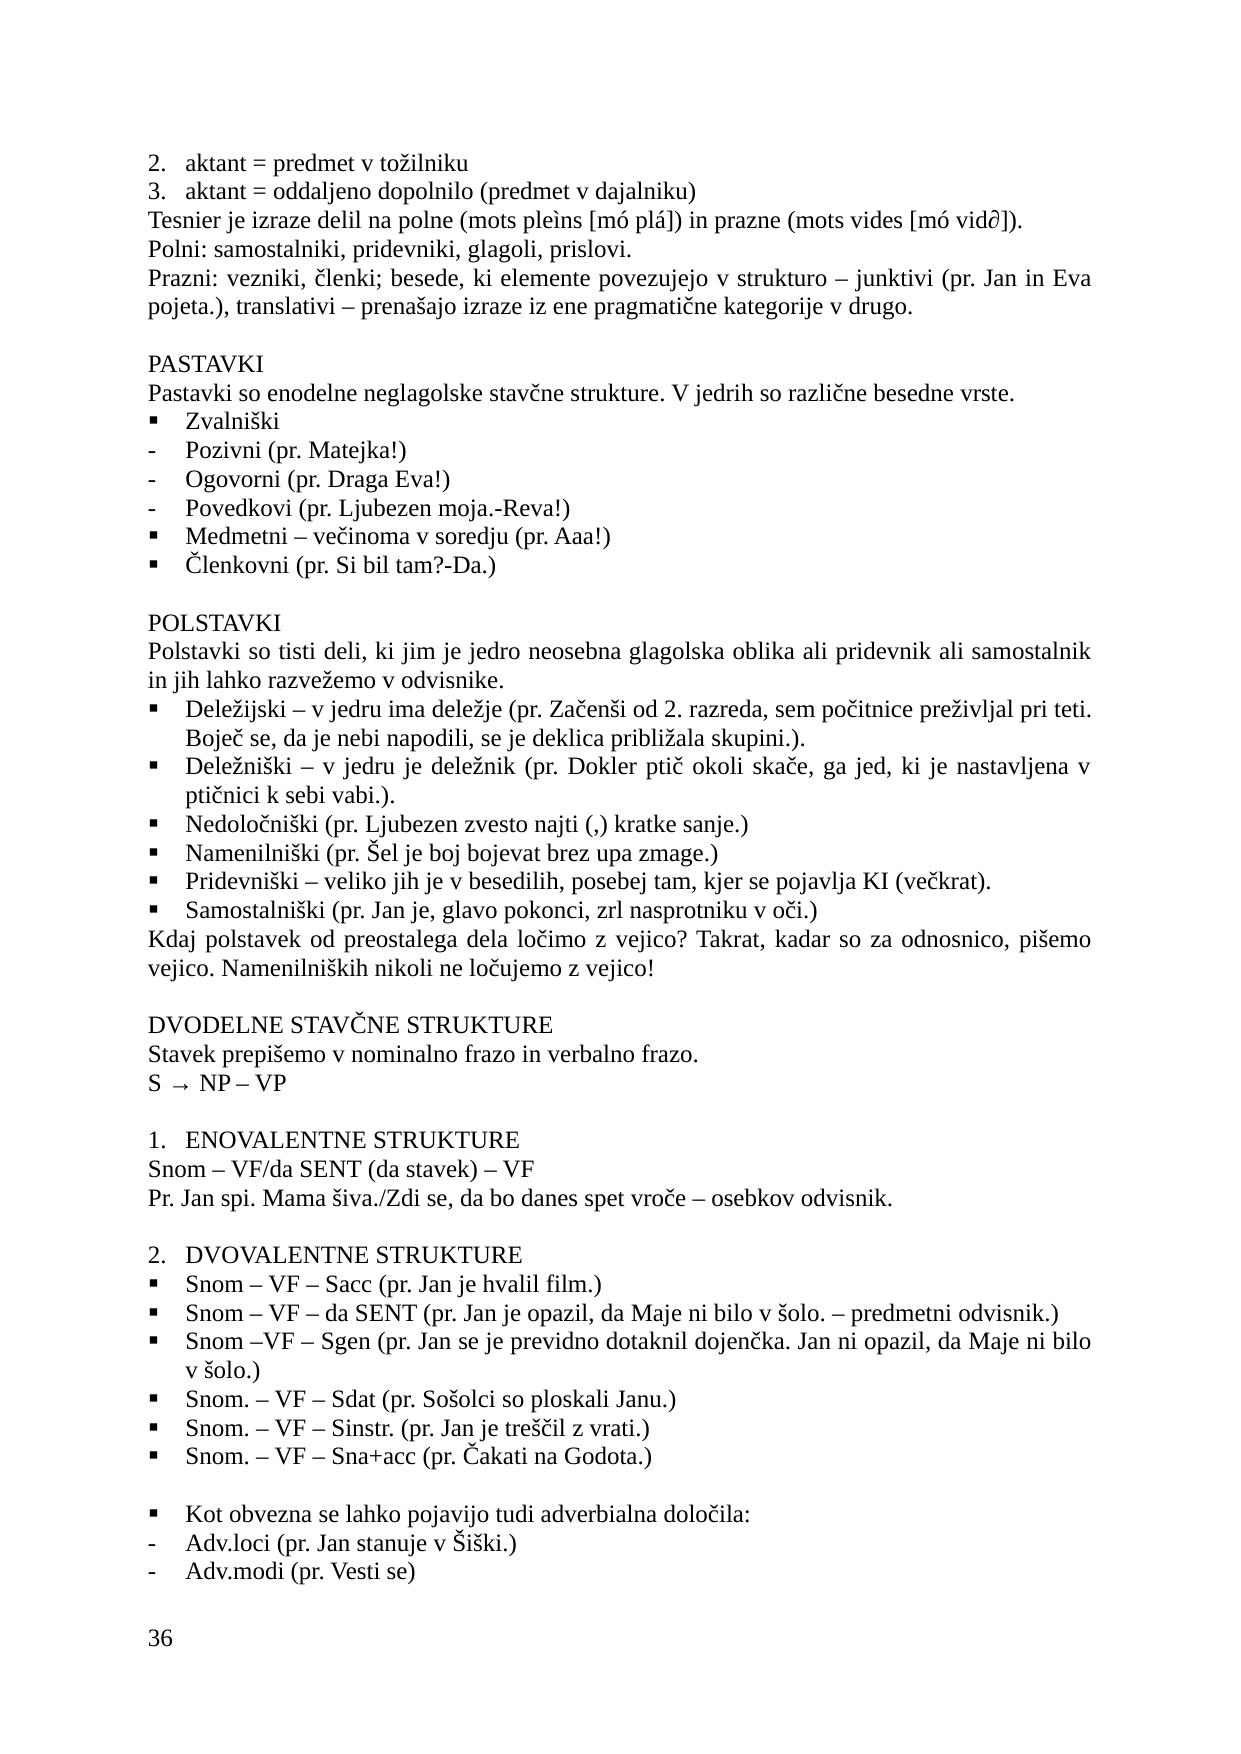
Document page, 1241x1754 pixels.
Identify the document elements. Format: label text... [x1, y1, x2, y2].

text Pr. Jan spi. Mama šiva./Zdi se, da bo danes spet vroče – osebkov odvisnik. [148, 1183, 1093, 1211]
text POLSTAVKI [148, 608, 1093, 636]
list Medmetni – večinoma v soredju (pr. Aaa!) [148, 521, 1093, 550]
text Polstavki so tisti deli, ki jim je jedro neosebna glagolska oblika ali pridevnik ali samostalnik in jih lahko razvežemo v odvisnike. [148, 636, 1093, 694]
list Namenilniški (pr. Šel je boj bojevat brez upa zmage.) [148, 838, 1093, 866]
text S → NP – VP [148, 1068, 1093, 1096]
list Snom. – VF – Sdat (pr. Sošolci so ploskali Janu.) [148, 1384, 1093, 1413]
list Kot obvezna se lahko pojavijo tudi adverbialna določila: [148, 1499, 1093, 1528]
list Zvalniški [148, 406, 1093, 435]
list aktant = predmet v tožilniku [148, 148, 1093, 176]
text PASTAVKI [148, 349, 1093, 378]
list Snom – VF – da SENT (pr. Jan je opazil, da Maje ni bilo v šolo. – predmetni odvisnik.) [148, 1298, 1093, 1326]
list Deležijski – v jedru ima deležje (pr. Začenši od 2. razreda, sem počitnice preživljal pri teti. Boječ se, da je nebi napodili, se je deklica približala skupini.). [148, 694, 1093, 751]
text Polni: samostalniki, pridevniki, glagoli, prislovi. [148, 234, 1093, 263]
list Samostalniški (pr. Jan je, glavo pokonci, zrl nasprotniku v oči.) [148, 895, 1093, 924]
list Adv.loci (pr. Jan stanuje v Šiški.) [148, 1528, 1093, 1556]
list Snom – VF – Sacc (pr. Jan je hvalil film.) [148, 1269, 1093, 1298]
list Pridevniški – veliko jih je v besedilih, posebej tam, kjer se pojavlja KI (večkrat). [148, 866, 1093, 895]
list Snom. – VF – Sinstr. (pr. Jan je treščil z vrati.) [148, 1413, 1093, 1441]
list Nedoločniški (pr. Ljubezen zvesto najti (,) kratke sanje.) [148, 809, 1093, 838]
text Dvodelne stavčne strukture [148, 1010, 1093, 1039]
list Snom –VF – Sgen (pr. Jan se je previdno dotaknil dojenčka. Jan ni opazil, da Maje ni bilo v šolo.) [148, 1326, 1093, 1384]
list Snom. – VF – Sna+acc (pr. Čakati na Godota.) [148, 1441, 1093, 1470]
list DVOVALENTNE STRUKTURE [148, 1240, 1093, 1269]
list Pozivni (pr. Matejka!) [148, 435, 1093, 464]
list aktant = oddaljeno dopolnilo (predmet v dajalniku) [148, 176, 1093, 205]
list Deležniški – v jedru je deležnik (pr. Dokler ptič okoli skače, ga jed, ki je nastavljena v ptičnici k sebi vabi.). [148, 751, 1093, 809]
list Adv.modi (pr. Vesti se) [148, 1556, 1093, 1585]
text Snom – VF/da SENT (da stavek) – VF [148, 1154, 1093, 1183]
text Pastavki so enodelne neglagolske stavčne strukture. V jedrih so različne besedne vrste. [148, 378, 1093, 406]
list ENOVALENTNE STRUKTURE [148, 1125, 1093, 1154]
list Ogovorni (pr. Draga Eva!) [148, 464, 1093, 493]
list Členkovni (pr. Si bil tam?-Da.) [148, 550, 1093, 579]
text Stavek prepišemo v nominalno frazo in verbalno frazo. [148, 1039, 1093, 1068]
text Prazni: vezniki, členki; besede, ki elemente povezujejo v strukturo – junktivi (pr. Jan in Eva pojeta.), translativi – prenašajo izraze iz ene pragmatične kategorije v drugo. [148, 263, 1093, 320]
list Povedkovi (pr. Ljubezen moja.-Reva!) [148, 493, 1093, 521]
text Tesnier je izraze delil na polne (mots pleìns [mó plá]) in prazne (mots vides [mó vid∂]). [148, 205, 1093, 234]
text Kdaj polstavek od preostalega dela ločimo z vejico? Takrat, kadar so za odnosnico, pišemo vejico. Namenilniških nikoli ne ločujemo z vejico! [148, 924, 1093, 981]
